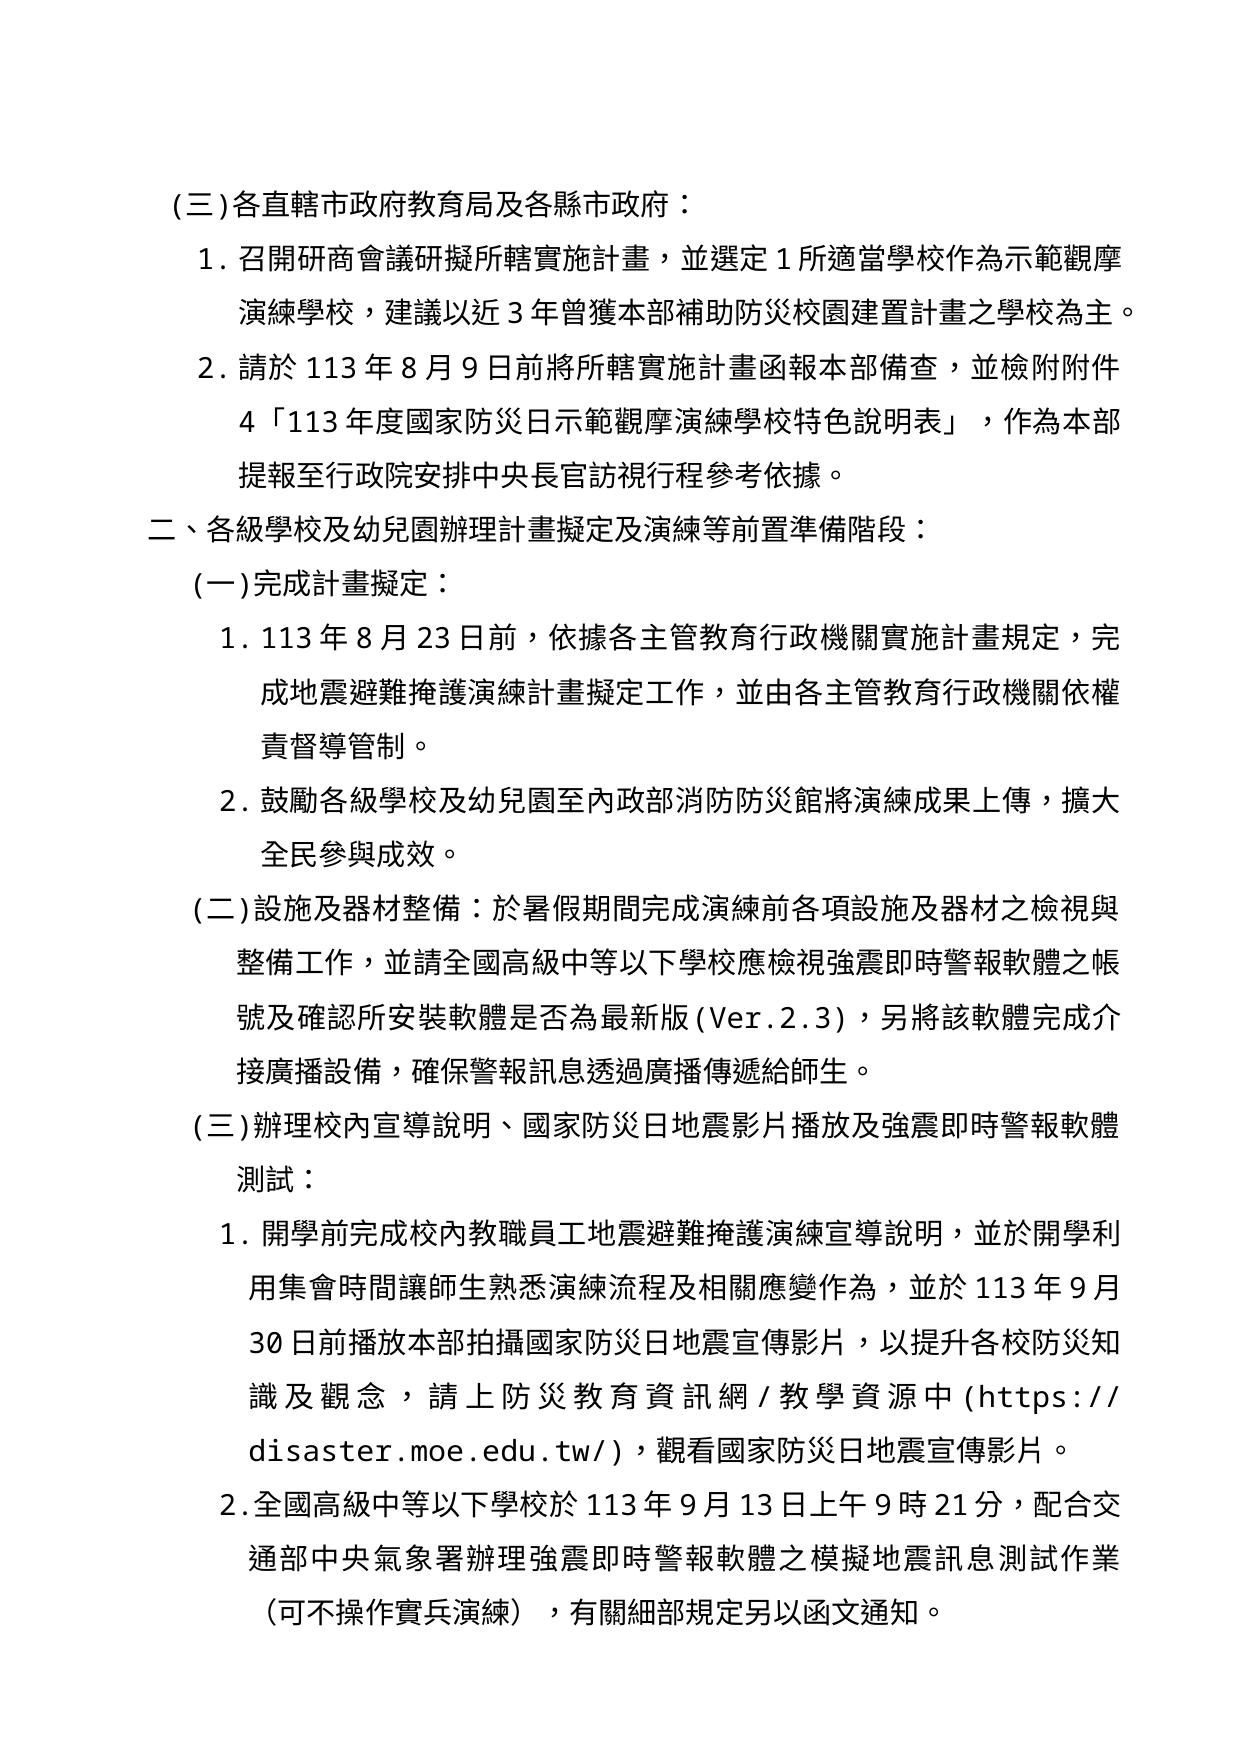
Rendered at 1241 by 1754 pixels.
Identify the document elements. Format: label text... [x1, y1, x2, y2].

list 辦理校內宣導說明、國家防災日地震影片播放及強震即時警報軟體測試： [189, 1093, 1122, 1201]
list 鼓勵各級學校及幼兒園至內政部消防防災館將演練成果上傳，擴大全民參與成效。 [218, 768, 1122, 876]
list 113年8月23日前，依據各主管教育行政機關實施計畫規定，完成地震避難掩護演練計畫擬定工作，並由各主管教育行政機關依權責督導管制。 [218, 606, 1122, 768]
list 全國高級中等以下學校於113年9月13日上午9時21分，配合交通部中央氣象署辦理強震即時警報軟體之模擬地震訊息測試作業（可不操作實兵演練），有關細部規定另以函文通知。 [218, 1472, 1122, 1635]
list 請於113年8月9日前將所轄實施計畫函報本部備查，並檢附附件4「113年度國家防災日示範觀摩演練學校特色說明表」，作為本部提報至行政院安排中央長官訪視行程參考依據。 [197, 335, 1122, 497]
list 設施及器材整備：於暑假期間完成演練前各項設施及器材之檢視與整備工作，並請全國高級中等以下學校應檢視強震即時警報軟體之帳號及確認所安裝軟體是否為最新版(Ver.2.3)，另將該軟體完成介接廣播設備，確保警報訊息透過廣播傳遞給師生。 [189, 876, 1122, 1093]
list 各級學校及幼兒園辦理計畫擬定及演練等前置準備階段： [148, 497, 1122, 551]
list 完成計畫擬定： [189, 551, 1122, 606]
list 開學前完成校內教職員工地震避難掩護演練宣導說明，並於開學利用集會時間讓師生熟悉演練流程及相關應變作為，並於113年9月30日前播放本部拍攝國家防災日地震宣傳影片，以提升各校防災知識及觀念，請上防災教育資訊網/教學資源中(https://disaster.moe.edu.tw/)，觀看國家防災日地震宣傳影片。 [218, 1201, 1122, 1472]
list 各直轄市政府教育局及各縣市政府： [168, 172, 1122, 226]
list 召開研商會議研擬所轄實施計畫，並選定1所適當學校作為示範觀摩演練學校，建議以近3年曾獲本部補助防災校園建置計畫之學校為主。 [197, 226, 1122, 335]
